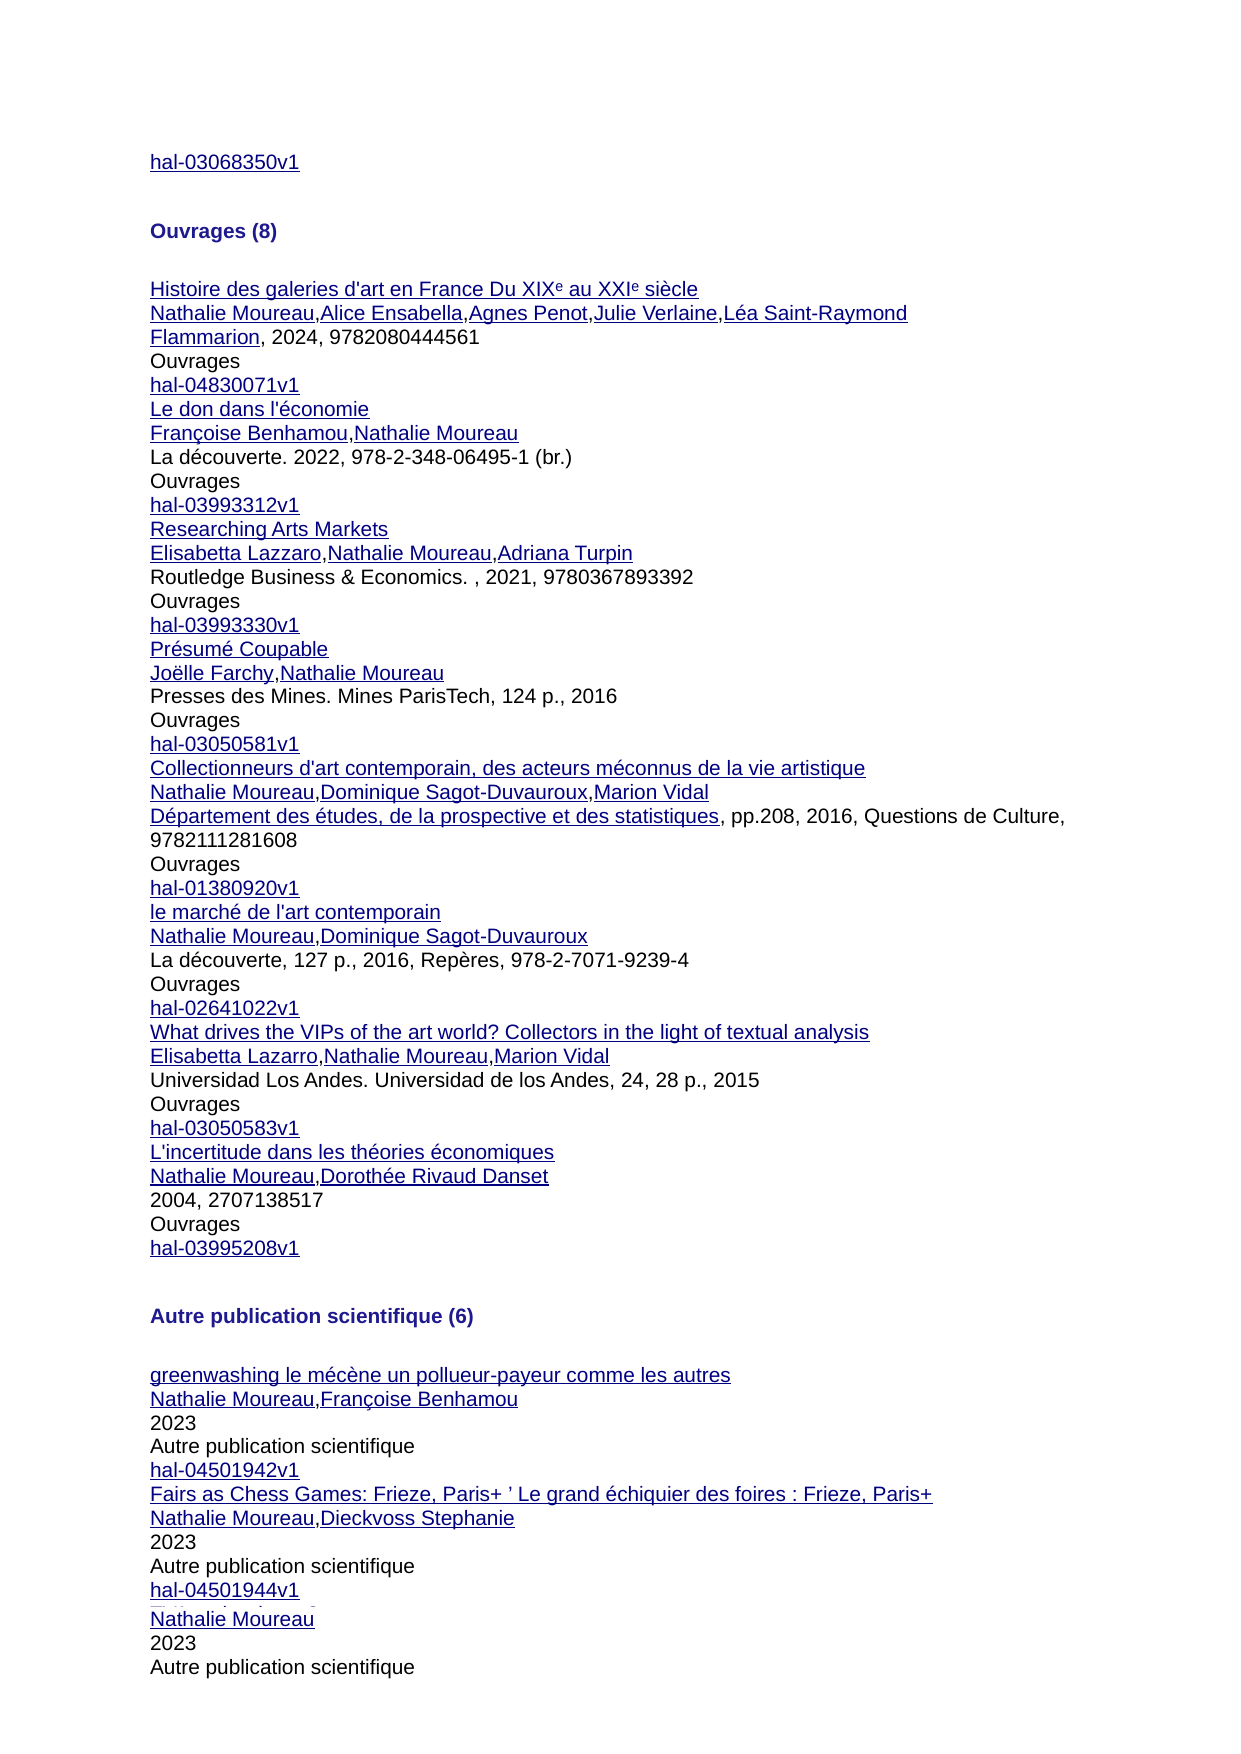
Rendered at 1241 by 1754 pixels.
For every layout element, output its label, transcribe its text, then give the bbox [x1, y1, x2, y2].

table_cell TVA anti-artistes ? Nathalie Moureau 2023 Autre publication scientifique hal-04501946v1 [150, 1602, 1090, 1679]
table_cell L'incertitude dans les théories économiques Nathalie Moureau,Dorothée Rivaud Danset 2004, 2707138517 Ouvrages hal-03995208v1 [150, 1140, 1090, 1259]
table_cell What drives the VIPs of the art world? Collectors in the light of textual analysis Elisabetta Lazarro,Nathalie Moureau,Marion Vidal Universidad Los Andes. Universidad de los Andes, 24, 28 p., 2015 Ouvrages hal-03050583v1 [150, 1020, 1090, 1139]
subtitle Autre publication scientifique (6) [150, 1304, 1090, 1328]
table_cell le marché de l'art contemporain Nathalie Moureau,Dominique Sagot-Duvauroux La découverte, 127 p., 2016, Repères, 978-2-7071-9239-4 Ouvrages hal-02641022v1 [150, 900, 1090, 1020]
subtitle Ouvrages (8) [150, 219, 1090, 243]
table_header greenwashing le mécène un pollueur-payeur comme les autres Nathalie Moureau,Françoise Benhamou 2023 Autre publication scientifique hal-04501942v1 [150, 1363, 1090, 1482]
table_cell hal-03068350v1 [150, 150, 1090, 174]
table_cell Le don dans l'économie Françoise Benhamou,Nathalie Moureau La découverte. 2022, 978-2-348-06495-1 (br.) Ouvrages hal-03993312v1 [150, 397, 1090, 517]
table_cell Researching Arts Markets Elisabetta Lazzaro,Nathalie Moureau,Adriana Turpin Routledge Business & Economics. , 2021, 9780367893392 Ouvrages hal-03993330v1 [150, 517, 1090, 636]
table_cell Fairs as Chess Games: Frieze, Paris+ ’ Le grand échiquier des foires : Frieze, Paris+ Nathalie Moureau,Dieckvoss Stephanie 2023 Autre publication scientifique hal-04501944v1 [150, 1482, 1090, 1602]
table_cell Collectionneurs d'art contemporain, des acteurs méconnus de la vie artistique Nathalie Moureau,Dominique Sagot-Duvauroux,Marion Vidal Département des études, de la prospective et des statistiques, pp.208, 2016, Questions de Culture, 9782111281608 Ouvrages hal-01380920v1 [150, 756, 1090, 900]
table_cell Présumé Coupable Joëlle Farchy,Nathalie Moureau Presses des Mines. Mines ParisTech, 124 p., 2016 Ouvrages hal-03050581v1 [150, 636, 1090, 756]
table_header Histoire des galeries d'art en France Du XIXᵉ au XXIᵉ siècle Nathalie Moureau,Alice Ensabella,Agnes Penot,Julie Verlaine,Léa Saint-Raymond Flammarion, 2024, 9782080444561 Ouvrages hal-04830071v1 [150, 277, 1090, 397]
